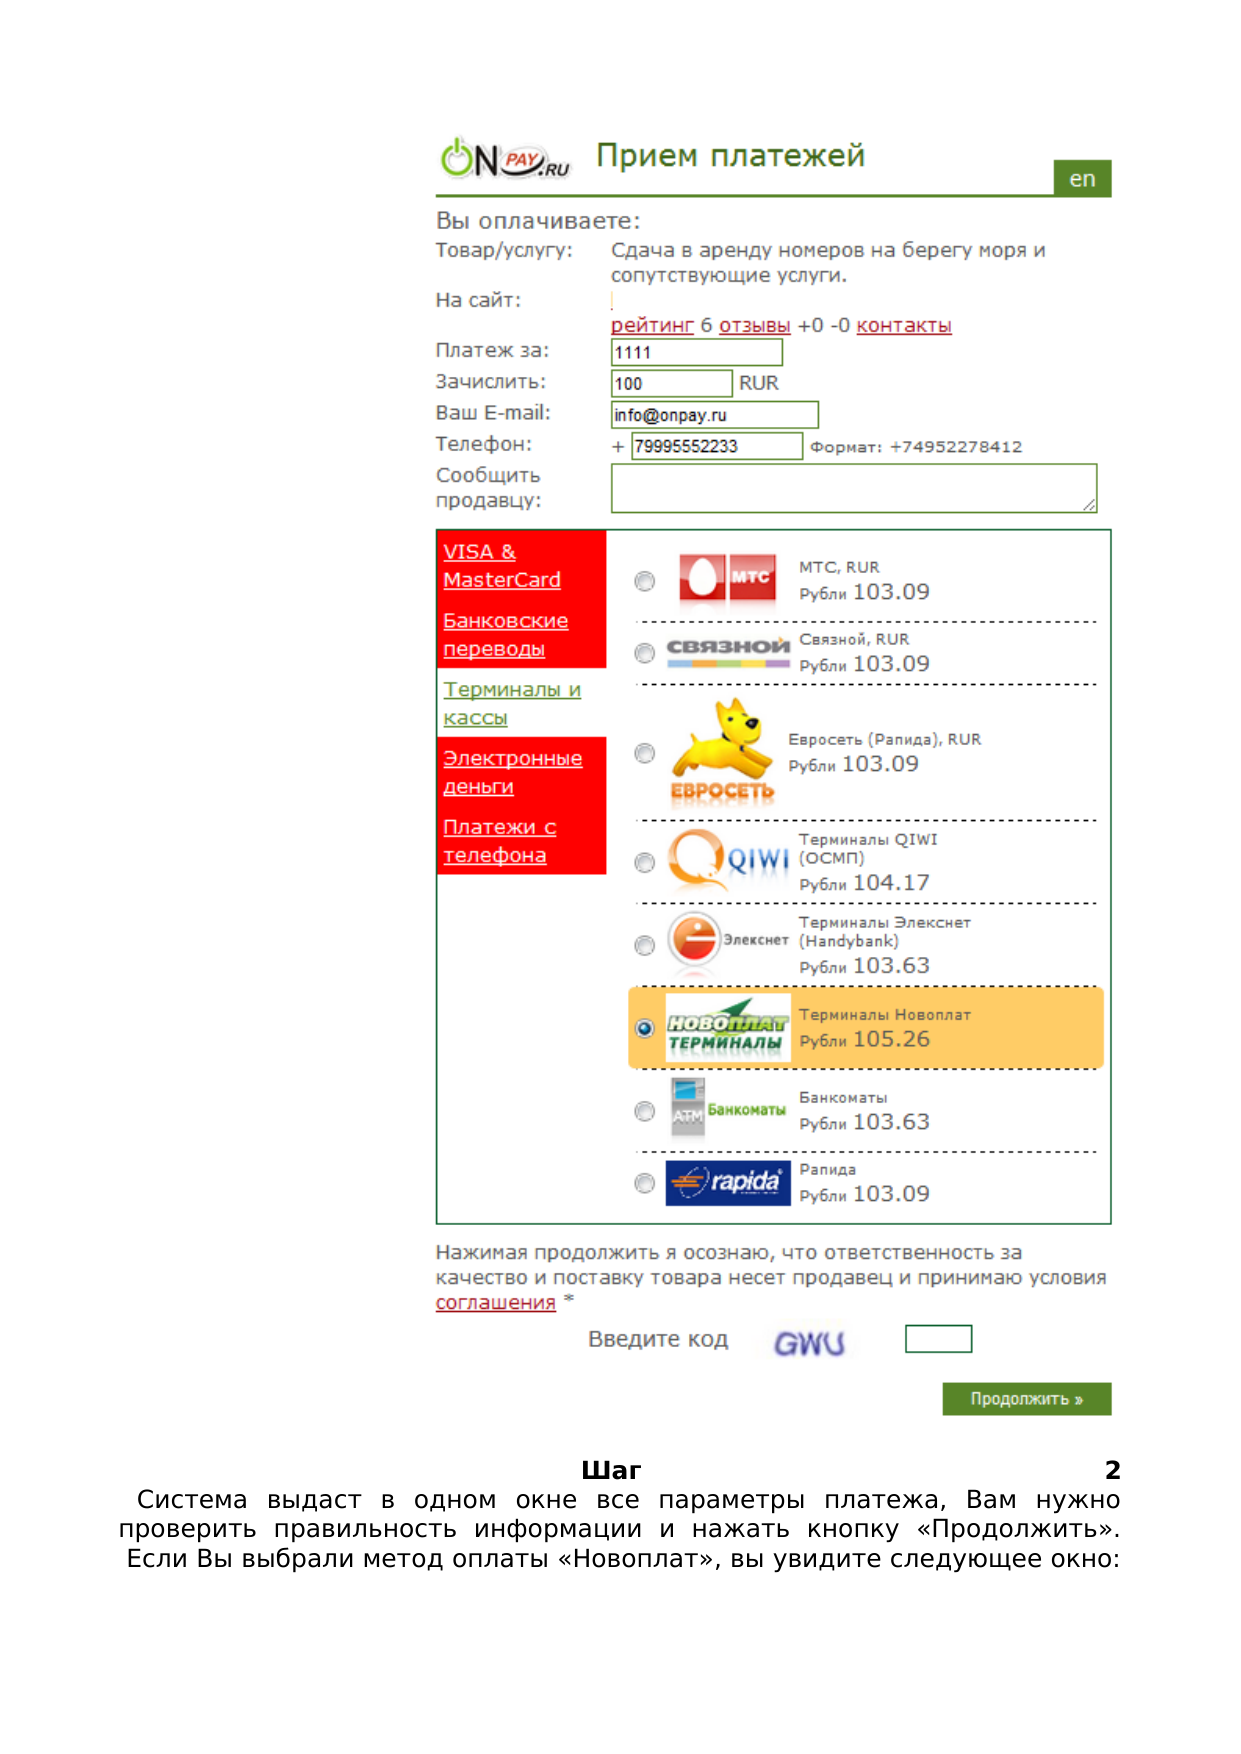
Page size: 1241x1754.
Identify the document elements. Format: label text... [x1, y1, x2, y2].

text Шаг 2 Система выдаст в одном окне все параметры платежа, Вам нужно проверить правильность информации и нажать кнопку «Продолжить». Если Вы выбрали метод оплаты «Новоплат», вы увидите следующее окно: [118, 118, 1122, 1573]
picture [433, 118, 1123, 1422]
